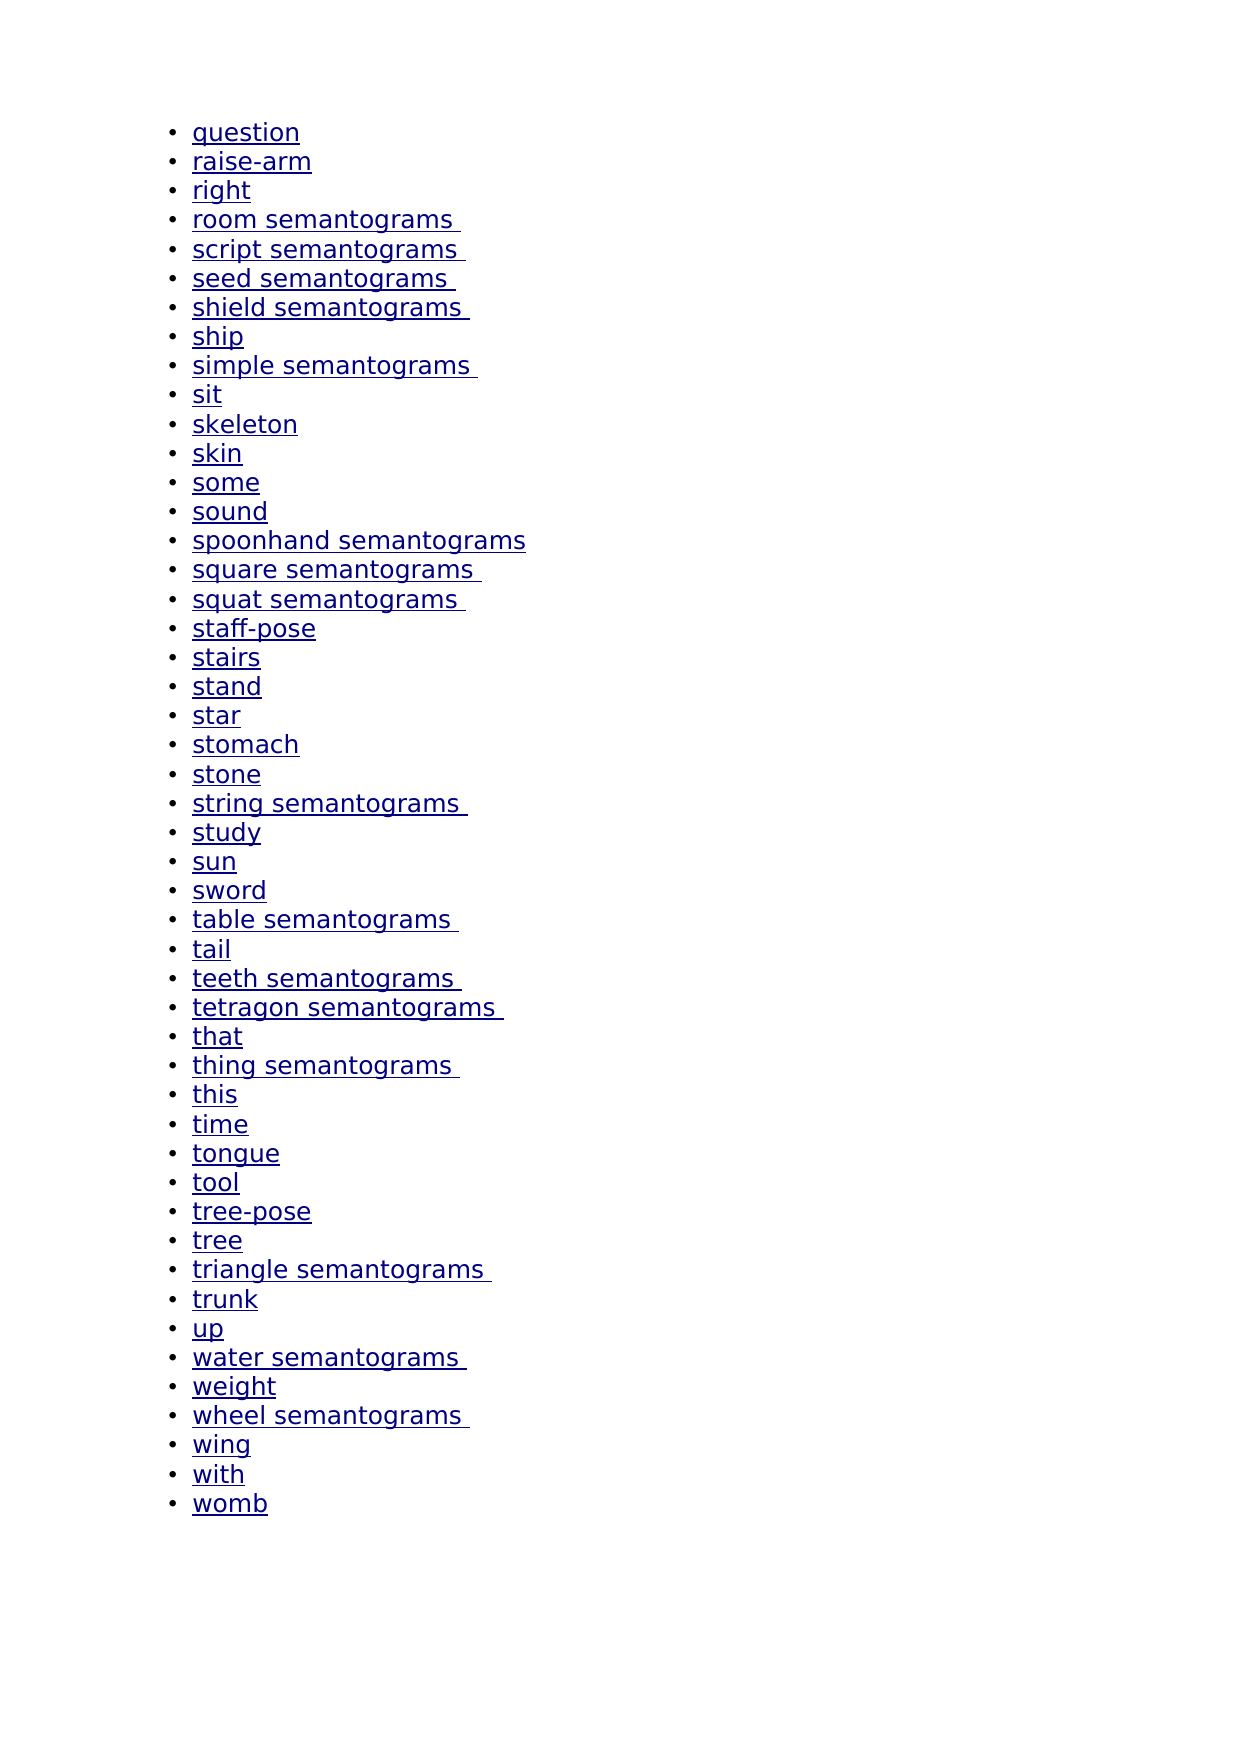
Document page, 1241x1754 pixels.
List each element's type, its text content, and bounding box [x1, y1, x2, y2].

list tetragon semantograms [177, 993, 1122, 1022]
list trunk [177, 1285, 1122, 1314]
list sword [177, 876, 1122, 906]
list stomach [177, 731, 1122, 760]
list stone [177, 760, 1122, 789]
list triangle semantograms [177, 1256, 1122, 1285]
list skin [177, 439, 1122, 468]
list womb [177, 1489, 1122, 1518]
list weight [177, 1372, 1122, 1401]
list simple semantograms [177, 351, 1122, 381]
list study [177, 818, 1122, 847]
list with [177, 1460, 1122, 1489]
list that [177, 1022, 1122, 1051]
list this [177, 1081, 1122, 1110]
list room semantograms [177, 206, 1122, 235]
list table semantograms [177, 906, 1122, 935]
list thing semantograms [177, 1051, 1122, 1081]
list time [177, 1110, 1122, 1139]
list water semantograms [177, 1343, 1122, 1372]
list teeth semantograms [177, 964, 1122, 993]
list tail [177, 935, 1122, 964]
list tree [177, 1226, 1122, 1256]
list raise-arm [177, 147, 1122, 176]
list square semantograms [177, 556, 1122, 585]
list tree-pose [177, 1197, 1122, 1226]
list tool [177, 1168, 1122, 1197]
list wheel semantograms [177, 1401, 1122, 1431]
list seed semantograms [177, 264, 1122, 293]
list wing [177, 1431, 1122, 1460]
list up [177, 1314, 1122, 1343]
list stand [177, 672, 1122, 701]
list string semantograms [177, 789, 1122, 818]
list sound [177, 497, 1122, 526]
list sit [177, 381, 1122, 410]
list skeleton [177, 410, 1122, 439]
list star [177, 701, 1122, 731]
list spoonhand semantograms [177, 526, 1122, 556]
list squat semantograms [177, 585, 1122, 614]
list stairs [177, 643, 1122, 672]
list ship [177, 322, 1122, 351]
list staff-pose [177, 614, 1122, 643]
list shield semantograms [177, 293, 1122, 322]
list sun [177, 847, 1122, 876]
list script semantograms [177, 235, 1122, 264]
list tongue [177, 1139, 1122, 1168]
list some [177, 468, 1122, 497]
list right [177, 176, 1122, 206]
list question [177, 118, 1122, 147]
